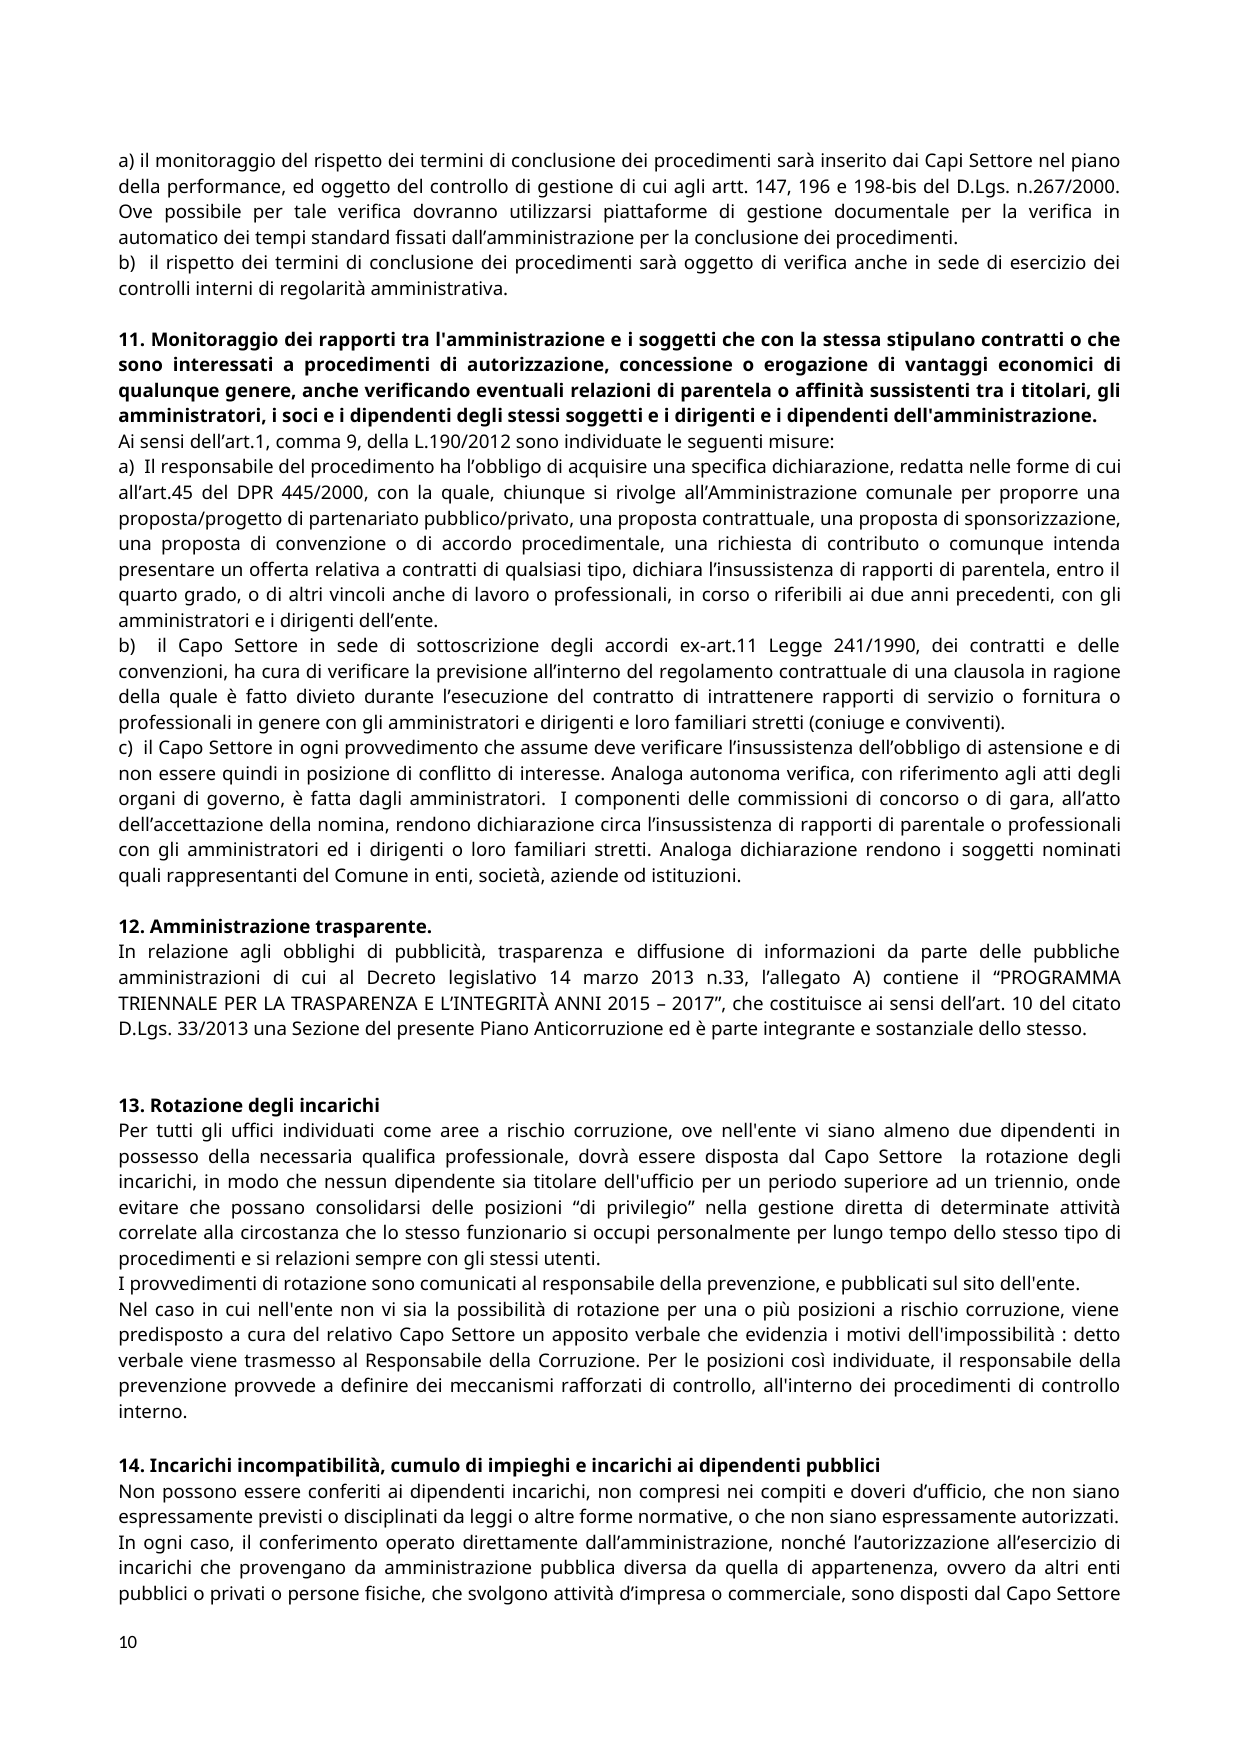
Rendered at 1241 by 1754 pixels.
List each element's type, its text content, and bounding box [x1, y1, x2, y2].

text 11. Monitoraggio dei rapporti tra l'amministrazione e i soggetti che con la stessa stipulano contratti o che sono interessati a procedimenti di autorizzazione, concessione o erogazione di vantaggi economici di qualunque genere, anche verificando eventuali relazioni di parentela o affinità sussistenti tra i titolari, gli amministratori, i soci e i dipendenti degli stessi soggetti e i dirigenti e i dipendenti dell'amministrazione. [118, 326, 1122, 428]
text a) Il responsabile del procedimento ha l’obbligo di acquisire una specifica dichiarazione, redatta nelle forme di cui all’art.45 del DPR 445/2000, con la quale, chiunque si rivolge all’Amministrazione comunale per proporre una proposta/progetto di partenariato pubblico/privato, una proposta contrattuale, una proposta di sponsorizzazione, una proposta di convenzione o di accordo procedimentale, una richiesta di contributo o comunque intenda presentare un offerta relativa a contratti di qualsiasi tipo, dichiara l’insussistenza di rapporti di parentela, entro il quarto grado, o di altri vincoli anche di lavoro o professionali, in corso o riferibili ai due anni precedenti, con gli amministratori e i dirigenti dell’ente. [118, 454, 1122, 632]
text I provvedimenti di rotazione sono comunicati al responsabile della prevenzione, e pubblicati sul sito dell'ente. [118, 1271, 1122, 1296]
text 12. Amministrazione trasparente. [118, 913, 1122, 939]
text Nel caso in cui nell'ente non vi sia la possibilità di rotazione per una o più posizioni a rischio corruzione, viene predisposto a cura del relativo Capo Settore un apposito verbale che evidenzia i motivi dell'impossibilità : detto verbale viene trasmesso al Responsabile della Corruzione. Per le posizioni così individuate, il responsabile della prevenzione provvede a definire dei meccanismi rafforzati di controllo, all'interno dei procedimenti di controllo interno. [118, 1296, 1122, 1424]
text In ogni caso, il conferimento operato direttamente dall’amministrazione, nonché l’autorizzazione all’esercizio di incarichi che provengano da amministrazione pubblica diversa da quella di appartenenza, ovvero da altri enti pubblici o privati o persone fisiche, che svolgono attività d’impresa o commerciale, sono disposti dal Capo Settore [118, 1529, 1122, 1606]
text a) il monitoraggio del rispetto dei termini di conclusione dei procedimenti sarà inserito dai Capi Settore nel piano della performance, ed oggetto del controllo di gestione di cui agli artt. 147, 196 e 198-bis del D.Lgs. n.267/2000. Ove possibile per tale verifica dovranno utilizzarsi piattaforme di gestione documentale per la verifica in automatico dei tempi standard fissati dall’amministrazione per la conclusione dei procedimenti. [118, 148, 1122, 250]
text b) il Capo Settore in sede di sottoscrizione degli accordi ex-art.11 Legge 241/1990, dei contratti e delle convenzioni, ha cura di verificare la previsione all’interno del regolamento contrattuale di una clausola in ragione della quale è fatto divieto durante l’esecuzione del contratto di intrattenere rapporti di servizio o fornitura o professionali in genere con gli amministratori e dirigenti e loro familiari stretti (coniuge e conviventi). [118, 632, 1122, 734]
text Non possono essere conferiti ai dipendenti incarichi, non compresi nei compiti e doveri d’ufficio, che non siano espressamente previsti o disciplinati da leggi o altre forme normative, o che non siano espressamente autorizzati. [118, 1478, 1122, 1529]
text c) il Capo Settore in ogni provvedimento che assume deve verificare l’insussistenza dell’obbligo di astensione e di non essere quindi in posizione di conflitto di interesse. Analoga autonoma verifica, con riferimento agli atti degli organi di governo, è fatta dagli amministratori. I componenti delle commissioni di concorso o di gara, all’atto dell’accettazione della nomina, rendono dichiarazione circa l’insussistenza di rapporti di parentale o professionali con gli amministratori ed i dirigenti o loro familiari stretti. Analoga dichiarazione rendono i soggetti nominati quali rappresentanti del Comune in enti, società, aziende od istituzioni. [118, 734, 1122, 888]
text In relazione agli obblighi di pubblicità, trasparenza e diffusione di informazioni da parte delle pubbliche amministrazioni di cui al Decreto legislativo 14 marzo 2013 n.33, l’allegato A) contiene il “PROGRAMMA TRIENNALE PER LA TRASPARENZA E L’INTEGRITÀ ANNI 2015 – 2017”, che costituisce ai sensi dell’art. 10 del citato D.Lgs. 33/2013 una Sezione del presente Piano Anticorruzione ed è parte integrante e sostanziale dello stesso. [118, 939, 1122, 1041]
text 13. Rotazione degli incarichi [118, 1092, 1122, 1117]
text Per tutti gli uffici individuati come aree a rischio corruzione, ove nell'ente vi siano almeno due dipendenti in possesso della necessaria qualifica professionale, dovrà essere disposta dal Capo Settore la rotazione degli incarichi, in modo che nessun dipendente sia titolare dell'ufficio per un periodo superiore ad un triennio, onde evitare che possano consolidarsi delle posizioni “di privilegio” nella gestione diretta di determinate attività correlate alla circostanza che lo stesso funzionario si occupi personalmente per lungo tempo dello stesso tipo di procedimenti e si relazioni sempre con gli stessi utenti. [118, 1117, 1122, 1271]
text b) il rispetto dei termini di conclusione dei procedimenti sarà oggetto di verifica anche in sede di esercizio dei controlli interni di regolarità amministrativa. [118, 250, 1122, 301]
text Ai sensi dell’art.1, comma 9, della L.190/2012 sono individuate le seguenti misure: [118, 428, 1122, 454]
text 14. Incarichi incompatibilità, cumulo di impieghi e incarichi ai dipendenti pubblici [118, 1452, 1122, 1478]
